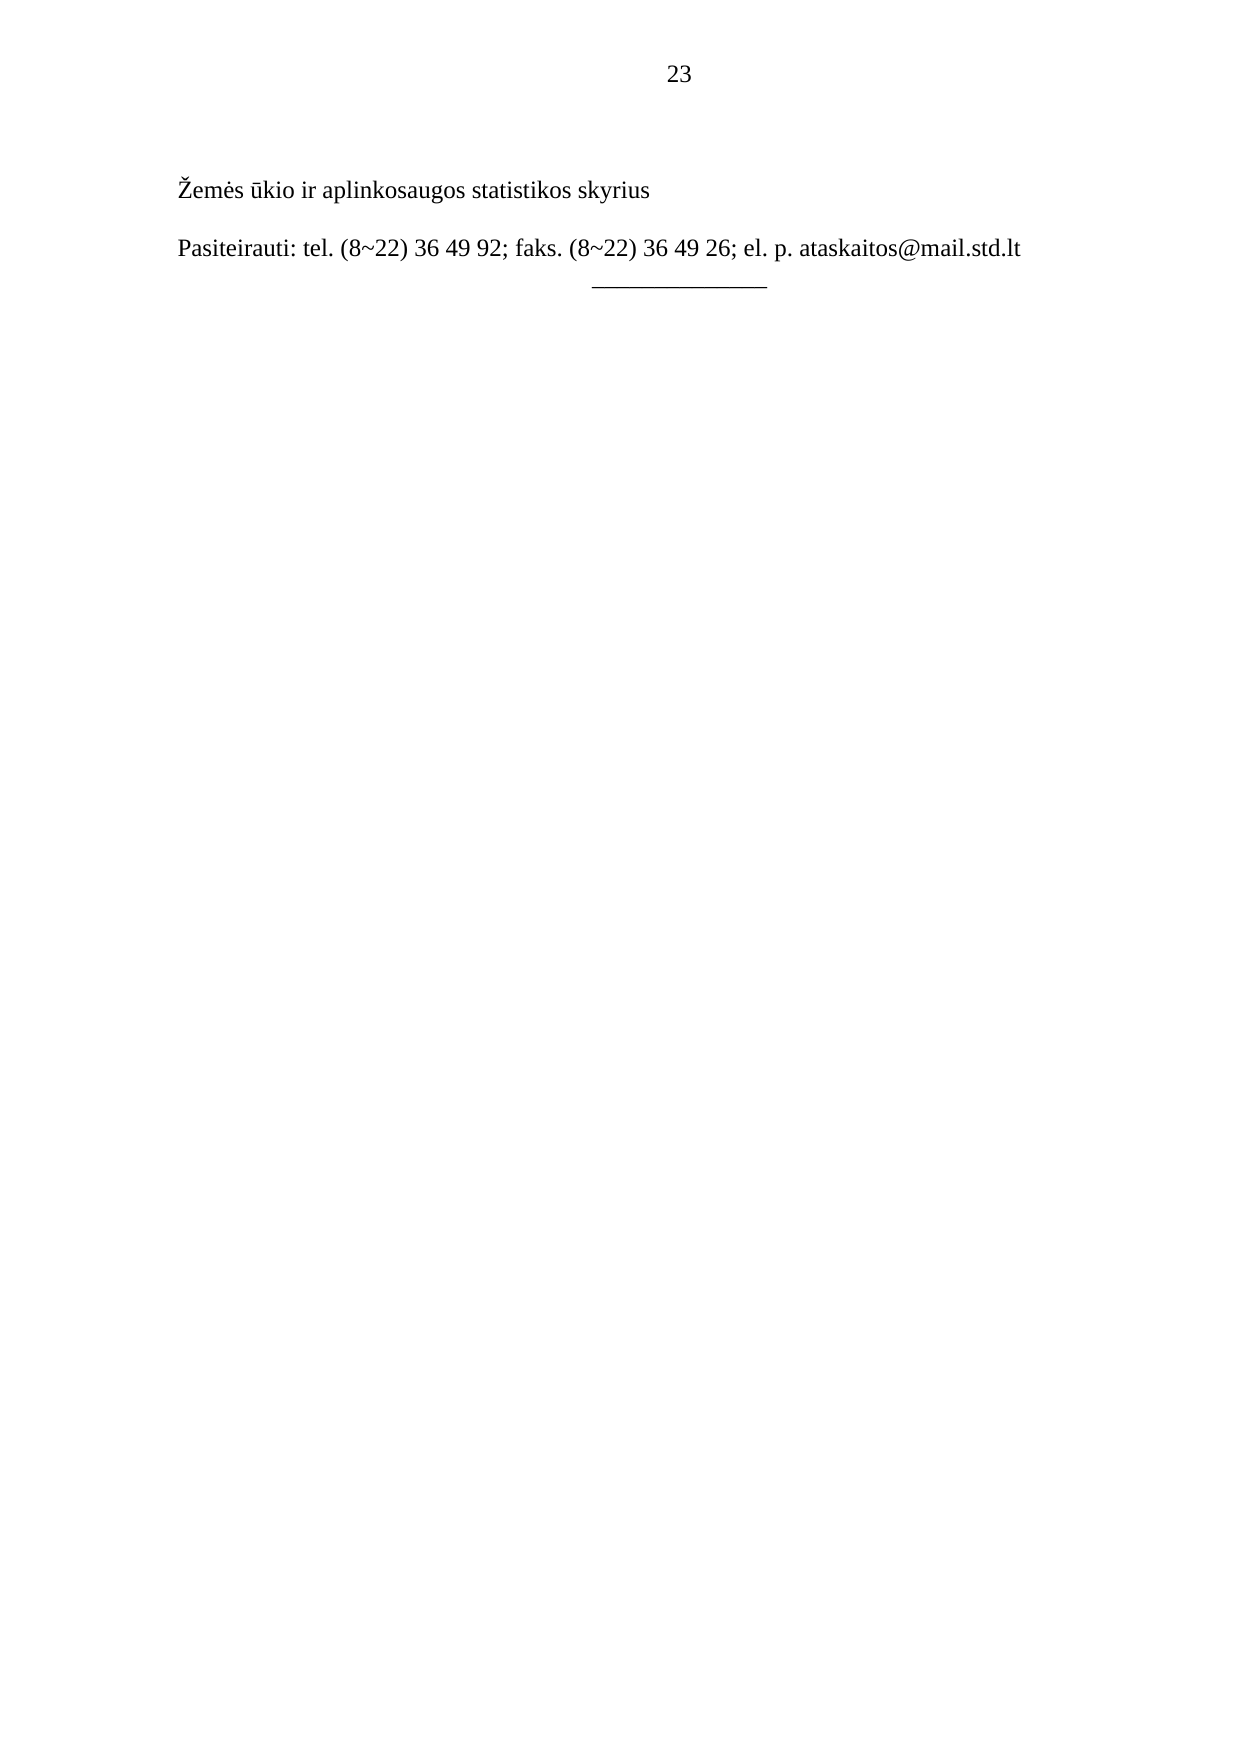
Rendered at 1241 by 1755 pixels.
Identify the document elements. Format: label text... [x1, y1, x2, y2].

text Pasiteirauti: tel. (8~22) 36 49 92; faks. (8~22) 36 49 26; el. p. ataskaitos@mail.std.lt [177, 233, 1181, 262]
text Žemės ūkio ir aplinkosaugos statistikos skyrius [177, 176, 1181, 204]
text ______________ [177, 262, 1181, 291]
